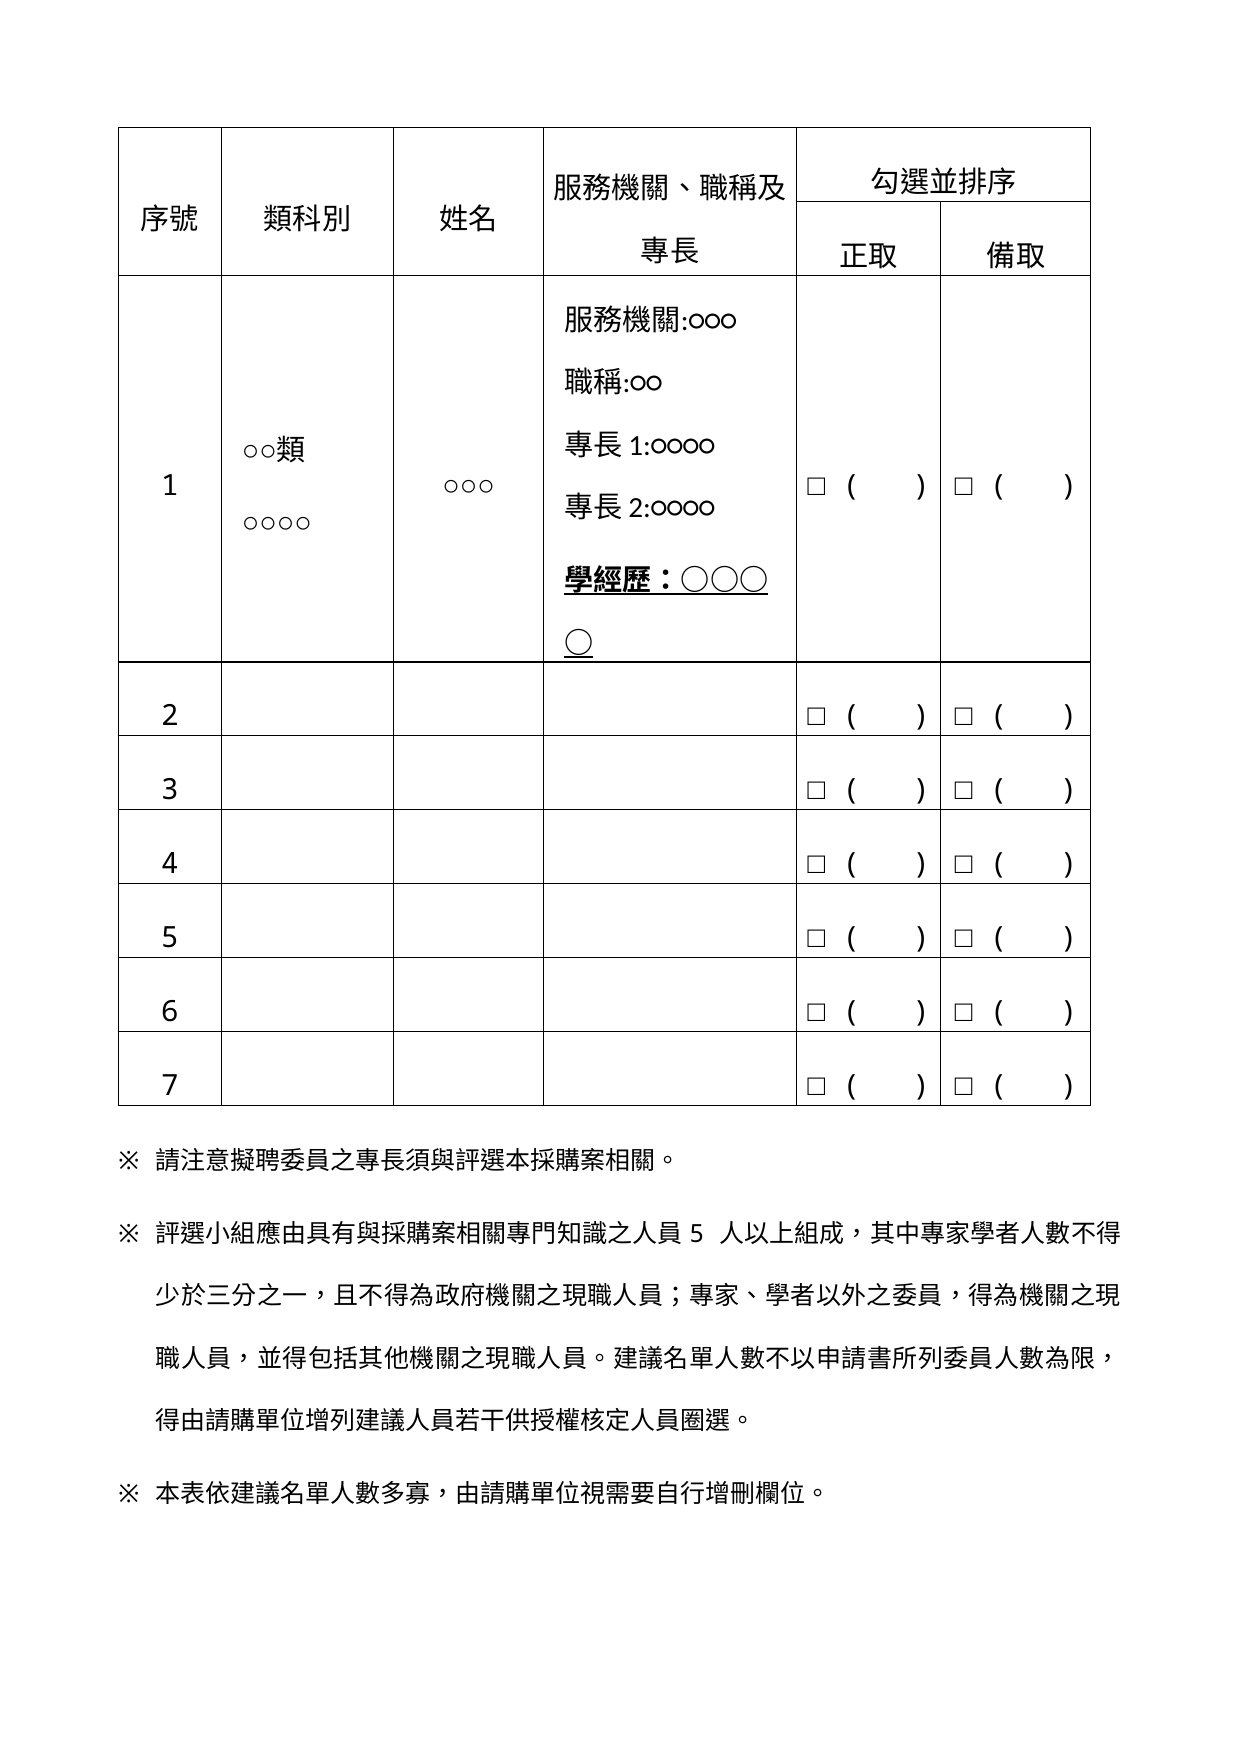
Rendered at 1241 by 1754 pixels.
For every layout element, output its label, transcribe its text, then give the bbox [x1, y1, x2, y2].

list 本表依建議名單人數多寡，由請購單位視需要自行增刪欄位。 [118, 1450, 1122, 1512]
table_cell □ ( ) [797, 1032, 940, 1105]
table_cell [544, 1032, 796, 1105]
table_cell □ ( ) [797, 736, 940, 809]
table_cell [222, 810, 393, 883]
table_cell [222, 884, 393, 957]
table_header 姓名 [394, 128, 543, 275]
table_cell [544, 958, 796, 1031]
table_cell [394, 810, 543, 883]
table_cell 4 [119, 810, 221, 883]
table_cell ○○類 ○○○○ [222, 276, 393, 661]
table_cell □ ( ) [941, 884, 1090, 957]
table_cell [544, 736, 796, 809]
table_header 勾選並排序 [797, 128, 1090, 201]
table_cell [222, 736, 393, 809]
table_cell [394, 1032, 543, 1105]
table_cell □ ( ) [941, 663, 1090, 735]
table_cell [222, 958, 393, 1031]
table_cell 3 [119, 736, 221, 809]
table_cell 1 [119, 276, 221, 661]
table_cell [544, 884, 796, 957]
table_cell 5 [119, 884, 221, 957]
list 評選小組應由具有與採購案相關專門知識之人員5 人以上組成，其中專家學者人數不得少於三分之一，且不得為政府機關之現職人員；專家、學者以外之委員，得為機關之現職人員，並得包括其他機關之現職人員。建議名單人數不以申請書所列委員人數為限，得由請購單位增列建議人員若干供授權核定人員圈選。 [118, 1189, 1122, 1439]
table_cell [544, 810, 796, 883]
table_cell □ ( ) [797, 810, 940, 883]
table_cell □ ( ) [941, 276, 1090, 661]
table_cell 6 [119, 958, 221, 1031]
table_cell 7 [119, 1032, 221, 1105]
table_cell [394, 736, 543, 809]
table_cell □ ( ) [941, 736, 1090, 809]
table_cell □ ( ) [797, 663, 940, 735]
table_header 服務機關、職稱及專長 [544, 128, 796, 275]
table_cell 備取 [941, 202, 1090, 275]
table_cell 2 [119, 663, 221, 735]
table_header 類科別 [222, 128, 393, 275]
table_cell □ ( ) [941, 810, 1090, 883]
table_cell □ ( ) [941, 1032, 1090, 1105]
table_cell 正取 [797, 202, 940, 275]
table_cell [394, 663, 543, 735]
table_cell [394, 884, 543, 957]
table_cell □ ( ) [797, 958, 940, 1031]
table_cell ○○○ [394, 276, 543, 661]
table_cell 服務機關:○○○ 職稱:○○ 專長1:○○○○ 專長2:○○○○ 學經歷：○○○○ [544, 276, 796, 661]
list 請注意擬聘委員之專長須與評選本採購案相關。 [118, 1117, 1122, 1179]
table_cell [222, 663, 393, 735]
table_cell □ ( ) [941, 958, 1090, 1031]
table_cell [394, 958, 543, 1031]
table_header 序號 [119, 128, 221, 275]
table_cell □ ( ) [797, 884, 940, 957]
table_cell [544, 663, 796, 735]
table_cell □ ( ) [797, 276, 940, 661]
table_cell [222, 1032, 393, 1105]
